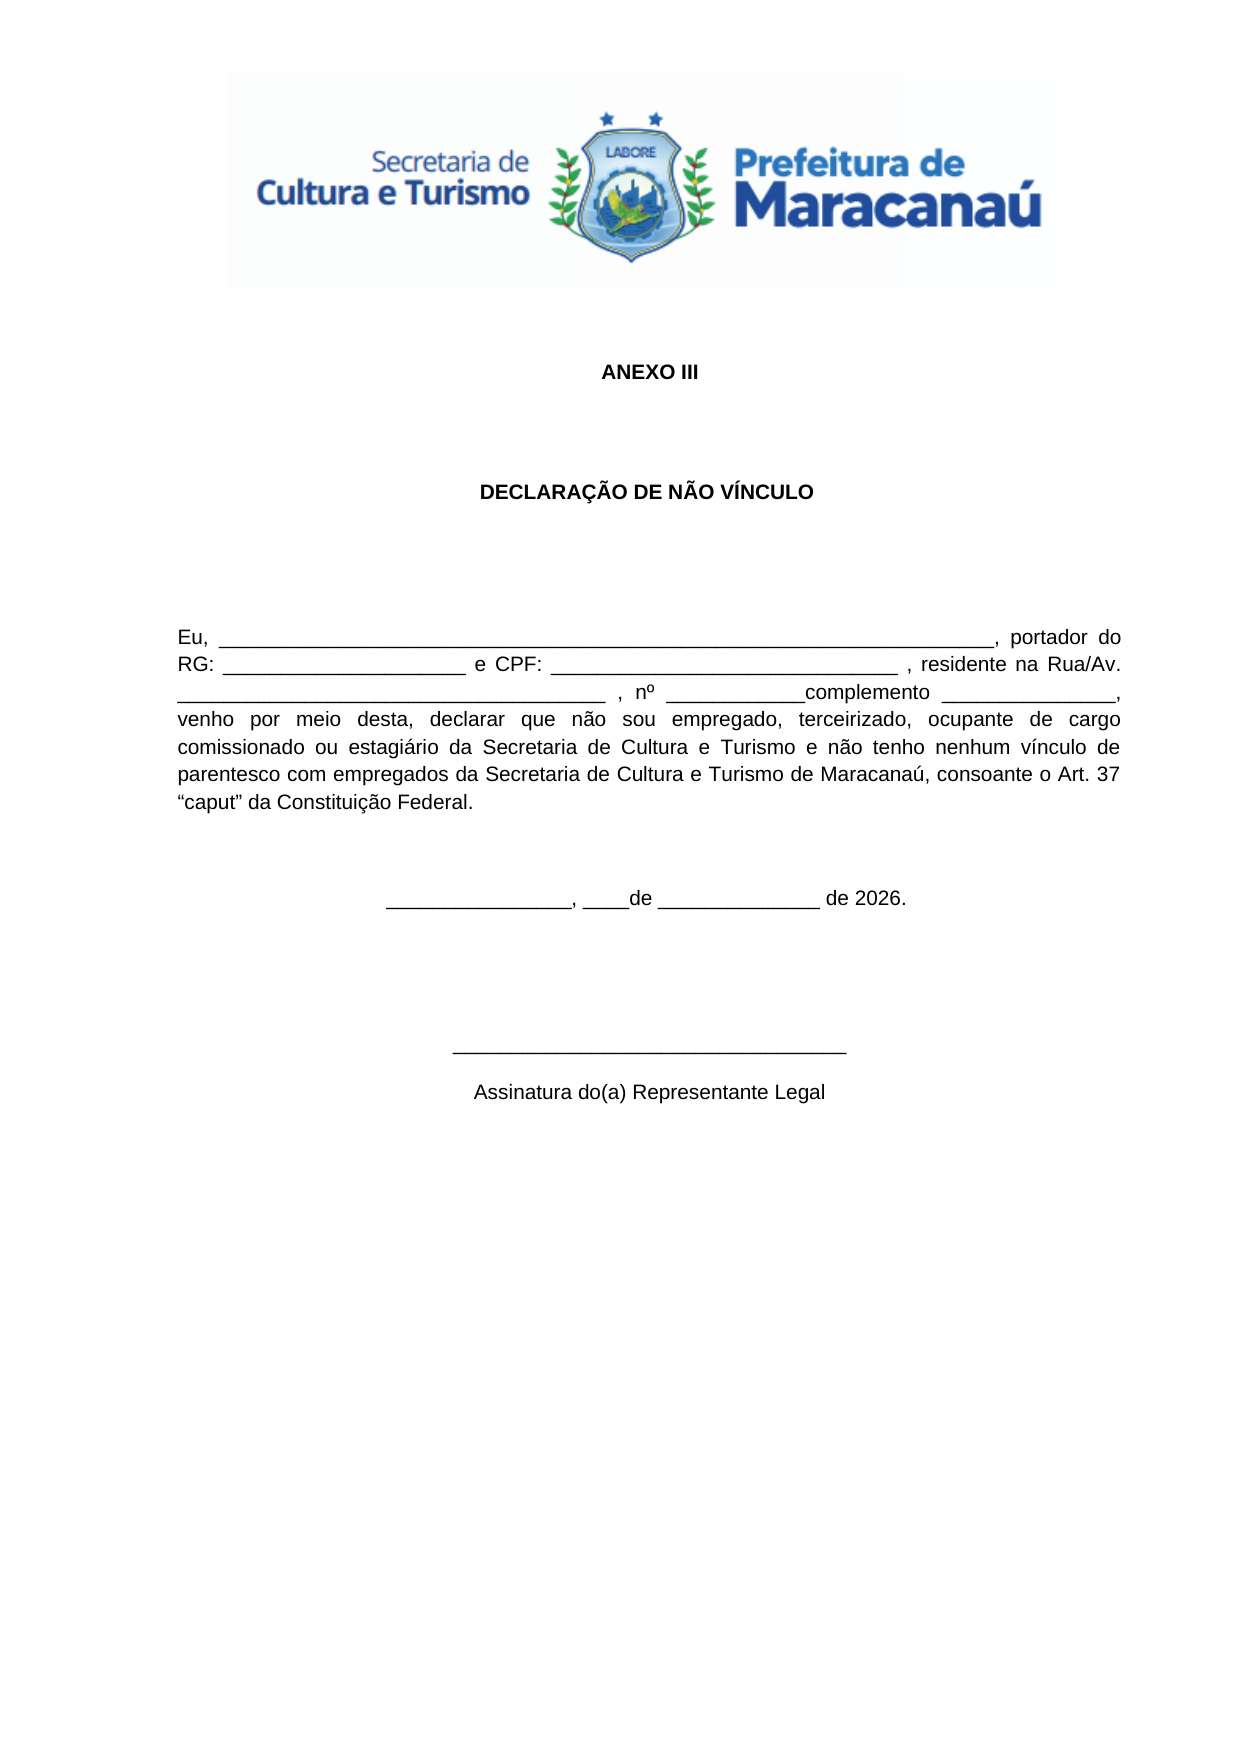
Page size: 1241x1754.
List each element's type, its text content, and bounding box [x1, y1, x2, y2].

text ________________, ____de ______________ de 2026. [177, 886, 1122, 910]
text DECLARAÇÃO DE NÃO VÍNCULO [177, 479, 1122, 503]
text Assinatura do(a) Representante Legal [177, 1079, 1122, 1103]
text __________________________________ [177, 1031, 1122, 1055]
text ANEXO III [177, 360, 1122, 384]
text Eu, ___________________________________________________________________, portador do RG: _____________________ e CPF: ______________________________ , residente na Rua/Av. _____________________________________ , nº ____________complemento _______________, venho por meio desta, declarar que não sou empregado, terceirizado, ocupante de cargo comissionado ou estagiário da Secretaria de Cultura e Turismo e não tenho nenhum vínculo de parentesco com empregados da Secretaria de Cultura e Turismo de Maracanaú, consoante o Art. 37 “caput” da Constituição Federal. [177, 624, 1122, 813]
